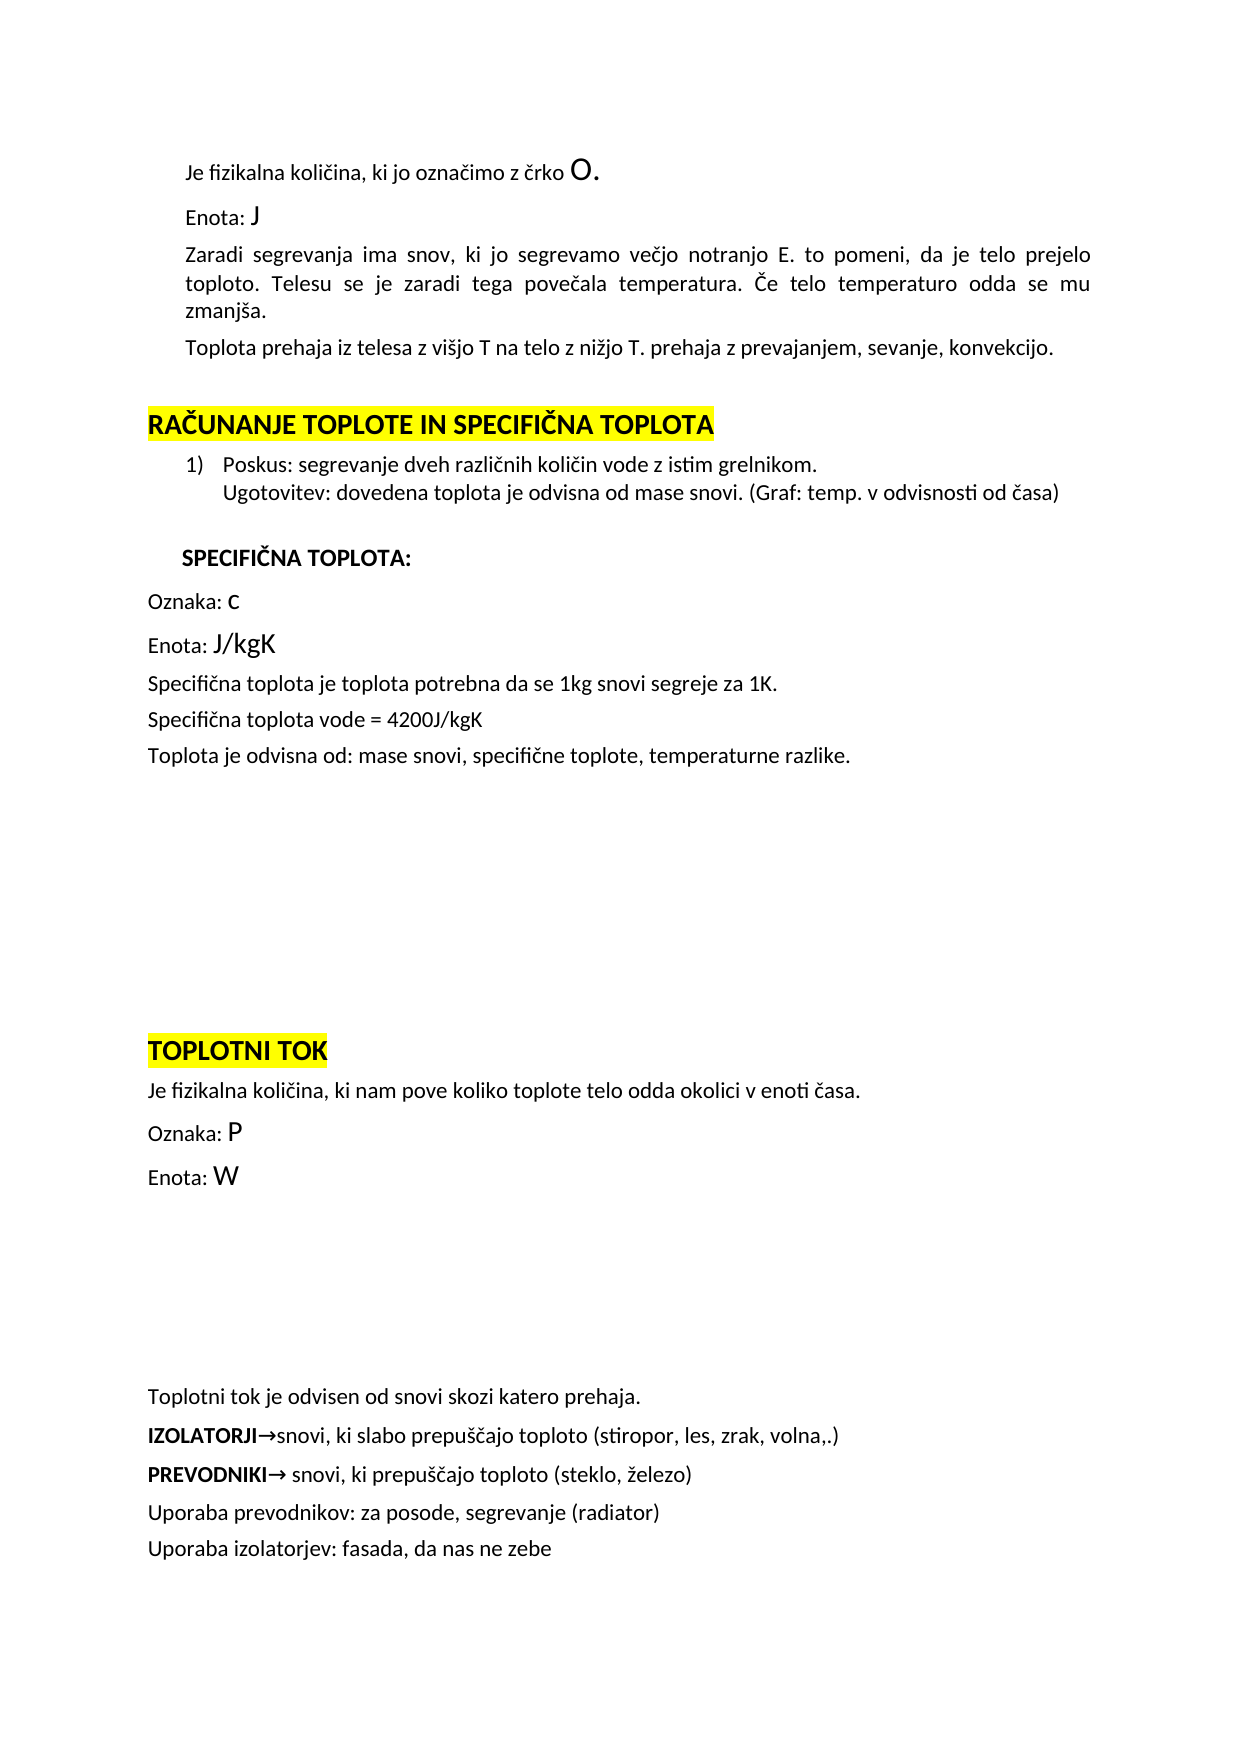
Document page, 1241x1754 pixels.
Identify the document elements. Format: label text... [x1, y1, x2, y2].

list Ugotovitev: dovedena toplota je odvisna od mase snovi. (Graf: temp. v odvisnosti od časa) [223, 478, 1093, 506]
text Specifična toplota je toplota potrebna da se 1kg snovi segreje za 1K. [148, 669, 1093, 697]
text Je fizikalna količina, ki jo označimo z črko O. [185, 148, 1093, 188]
text Toplotni tok je odvisen od snovi skozi katero prehaja. [148, 1382, 1093, 1410]
text Enota: W [148, 1157, 1093, 1192]
text IZOLATORJI→snovi, ki slabo prepuščajo toploto (stiropor, les, zrak, volna,.) [148, 1419, 1093, 1450]
text Oznaka: P [148, 1113, 1093, 1148]
text Je fizikalna količina, ki nam pove koliko toplote telo odda okolici v enoti časa. [148, 1076, 1093, 1104]
text Oznaka: c [148, 581, 1093, 617]
text TOPLOTNI TOK [148, 1032, 1093, 1068]
text Enota: J/kgK [148, 625, 1093, 661]
text SPECIFIČNA TOPLOTA: [148, 542, 1093, 573]
text Toplota prehaja iz telesa z višjo T na telo z nižjo T. prehaja z prevajanjem, sevanje, konvekcijo. [185, 333, 1093, 361]
text Uporaba prevodnikov: za posode, segrevanje (radiator) [148, 1498, 1093, 1526]
text Toplota je odvisna od: mase snovi, specifične toplote, temperaturne razlike. [148, 742, 1093, 769]
text Enota: J [185, 197, 1093, 232]
text RAČUNANJE TOPLOTE IN SPECIFIČNA TOPLOTA [148, 406, 1093, 441]
text Specifična toplota vode = 4200J/kgK [148, 705, 1093, 733]
text Zaradi segrevanja ima snov, ki jo segrevamo večjo notranjo E. to pomeni, da je telo prejelo toploto. Telesu se je zaradi tega povečala temperatura. Če telo temperaturo odda se mu zmanjša. [185, 241, 1093, 325]
list Poskus: segrevanje dveh različnih količin vode z istim grelnikom. [185, 450, 1093, 478]
text Uporaba izolatorjev: fasada, da nas ne zebe [148, 1534, 1093, 1562]
text PREVODNIKI→ snovi, ki prepuščajo toploto (steklo, železo) [148, 1458, 1093, 1489]
